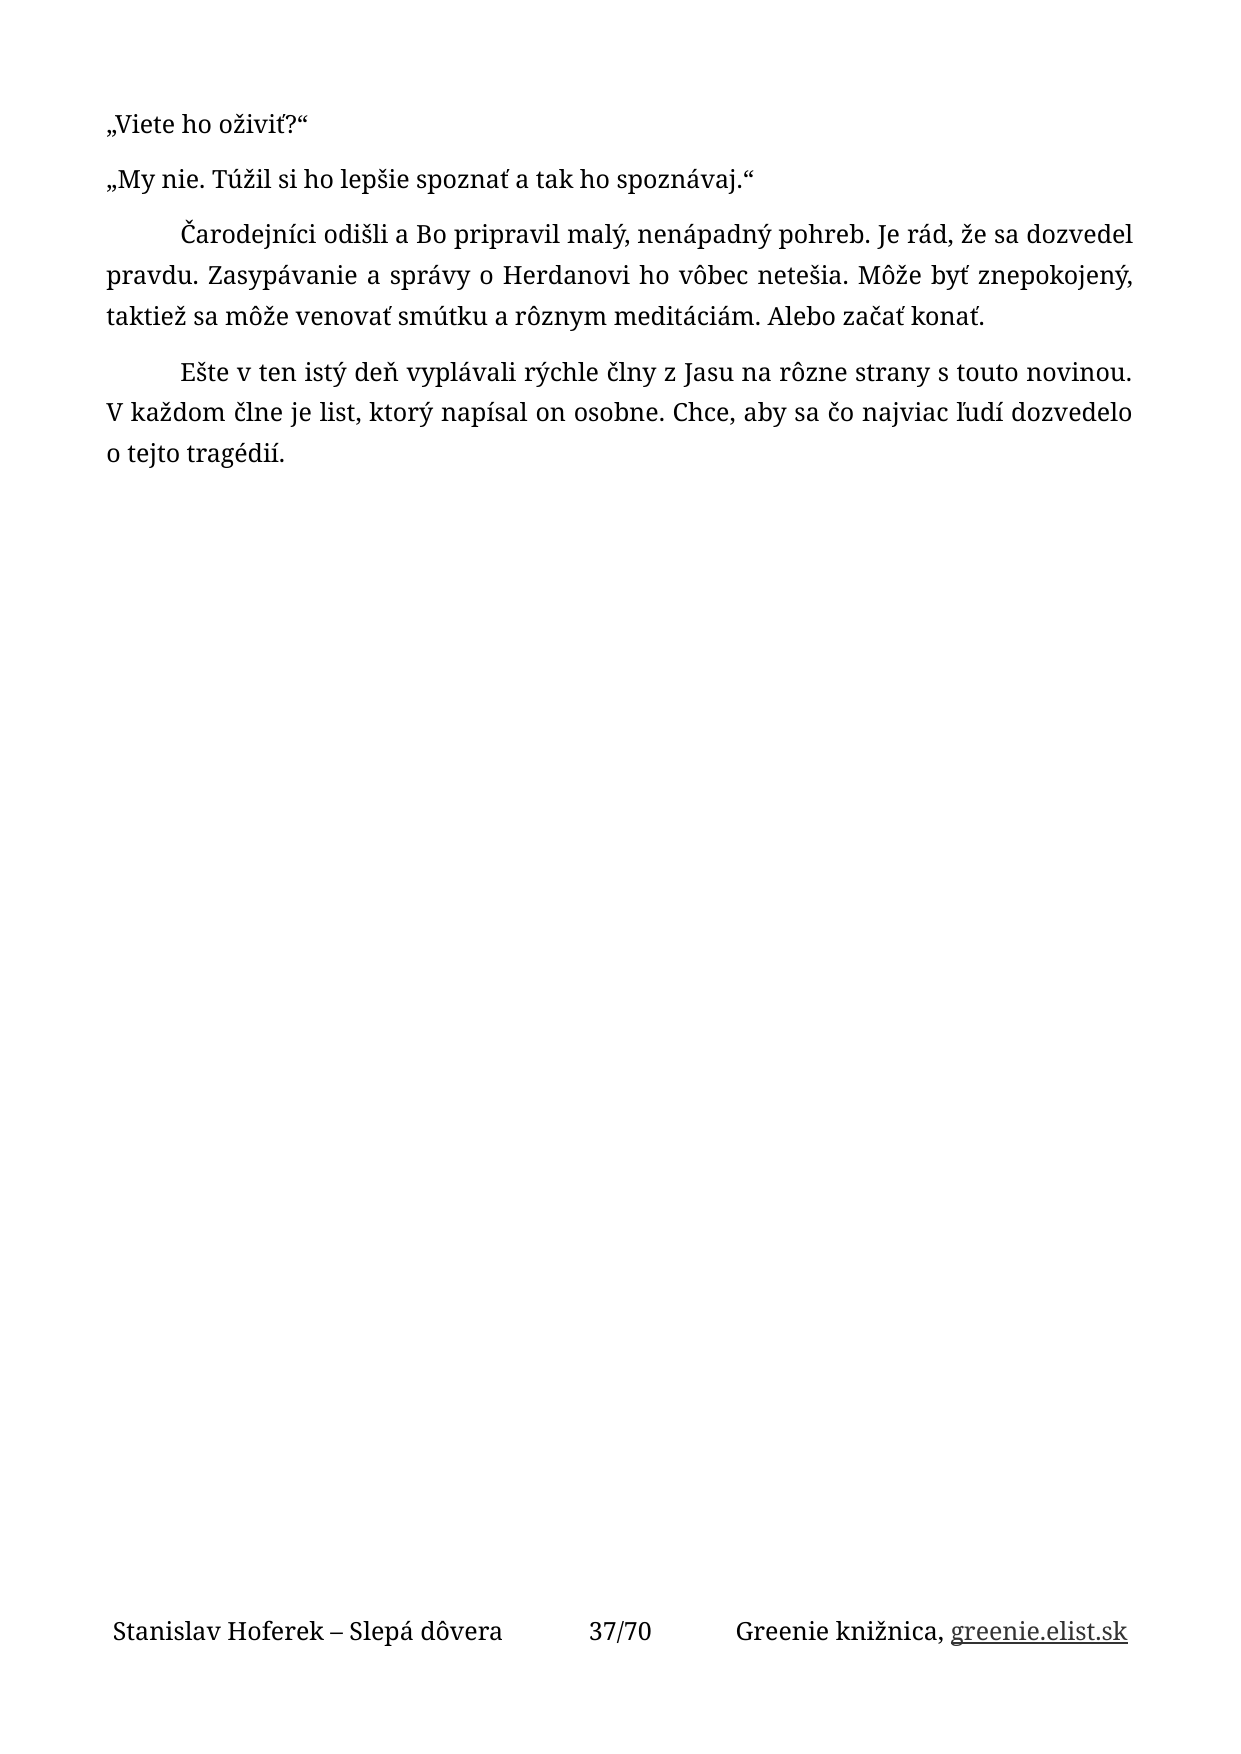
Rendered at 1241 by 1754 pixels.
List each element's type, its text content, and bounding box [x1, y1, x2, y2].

text „My nie. Túžil si ho lepšie spoznať a tak ho spoznávaj.“ [106, 162, 1134, 196]
text Ešte v ten istý deň vyplávali rýchle člny z Jasu na rôzne strany s touto novinou. V každom člne je list, ktorý napísal on osobne. Chce, aby sa čo najviac ľudí dozvedelo o tejto tragédií. [106, 354, 1134, 470]
text „Viete ho oživiť?“ [106, 106, 1134, 140]
text Čarodejníci odišli a Bo pripravil malý, nenápadný pohreb. Je rád, že sa dozvedel pravdu. Zasypávanie a správy o Herdanovi ho vôbec netešia. Môže byť znepokojený, taktiež sa môže venovať smútku a rôznym meditáciám. Alebo začať konať. [106, 217, 1134, 333]
